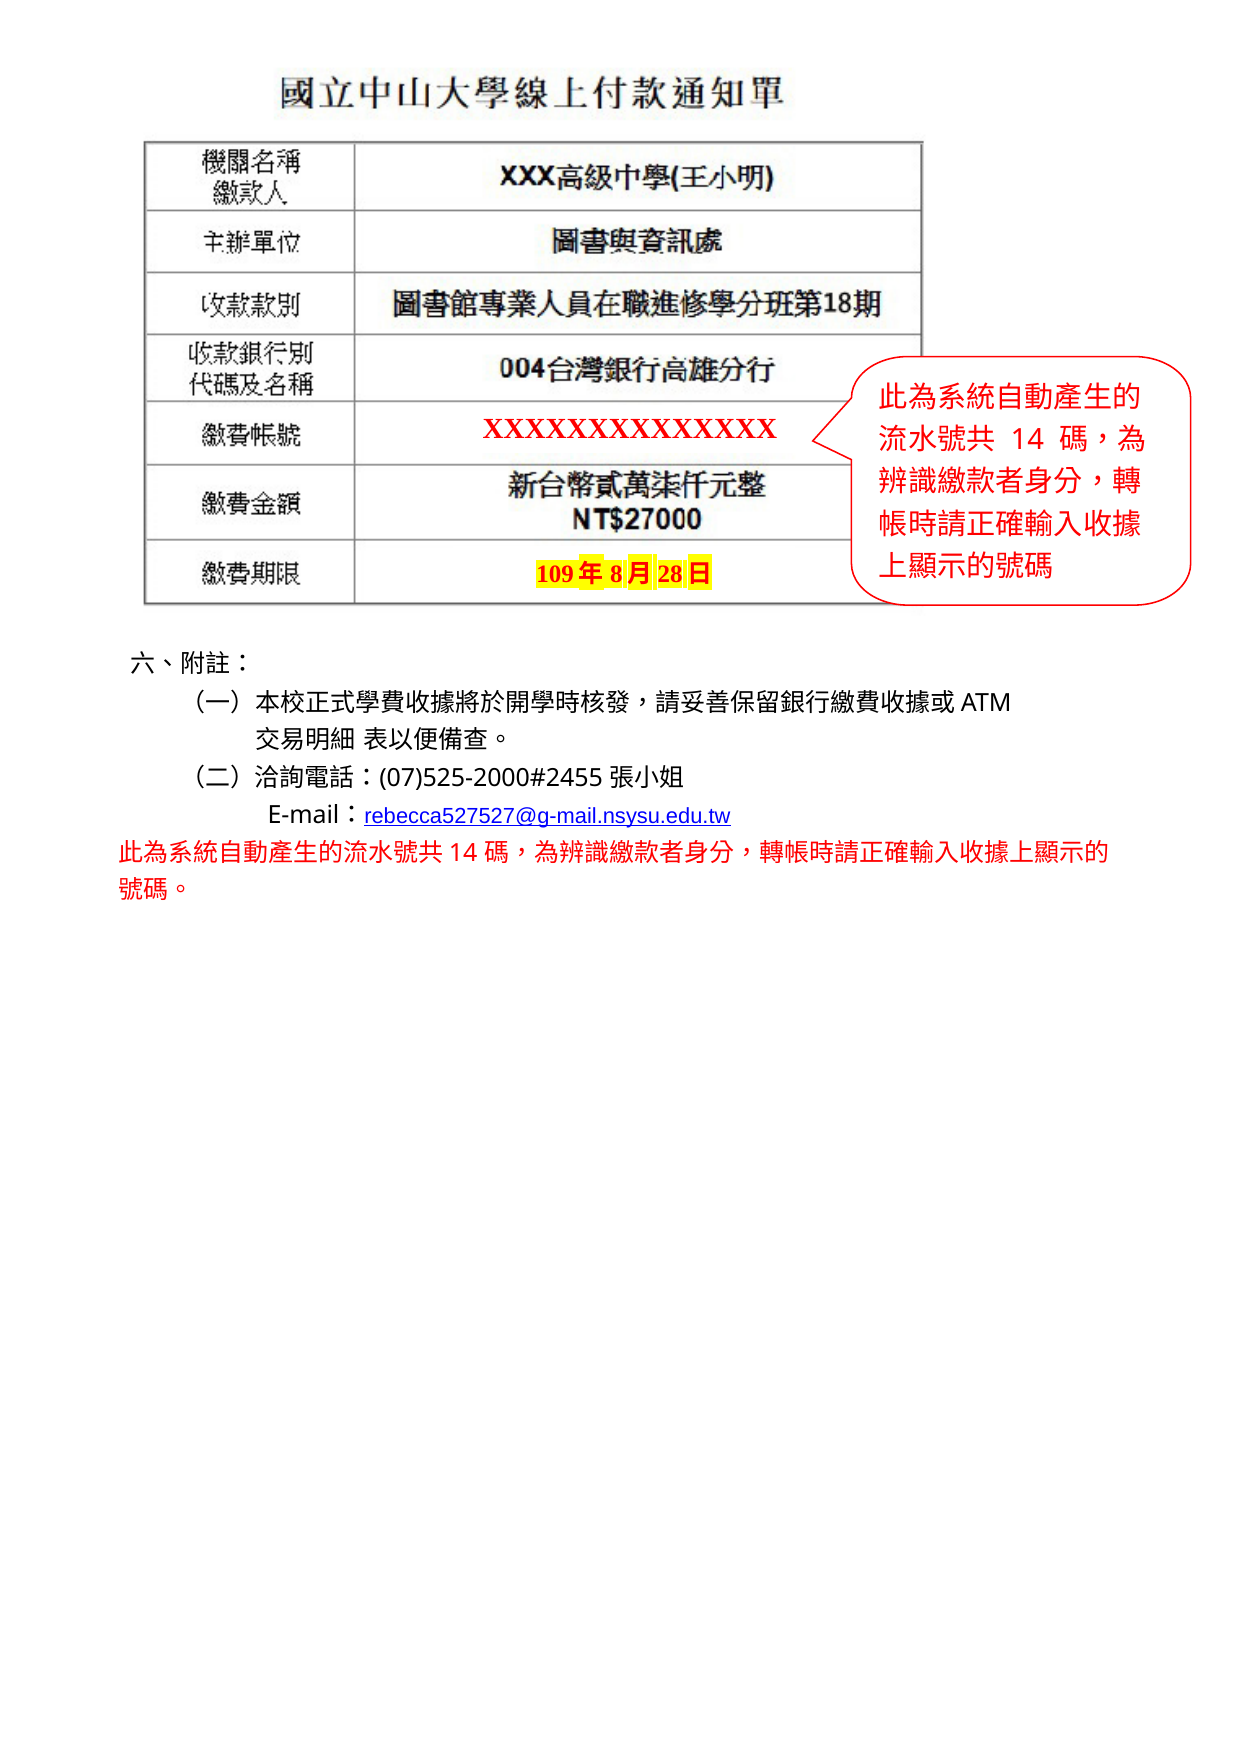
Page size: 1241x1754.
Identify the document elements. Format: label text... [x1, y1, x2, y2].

text （一）本校正式學費收據將於開學時核發，請妥善保留銀行繳費收據或 ATM 交易明細 表以便備查。 [180, 682, 1020, 757]
text 六、附註： [130, 643, 1122, 680]
picture [118, 42, 1121, 642]
text （二）洽詢電話：(07)525-2000#2455 張小姐 [180, 757, 1122, 794]
text 109年 8月28日 [468, 554, 780, 590]
text E-mail：rebecca527527@g-mail.nsysu.edu.tw [267, 794, 1122, 832]
text 此為系統自動產生的流水號共 14 碼，為辨識繳款者身分，轉帳時請正確輸入收據上顯示的號碼。 [118, 832, 1122, 907]
text XXXXXXXXXXXXXX [482, 413, 794, 445]
